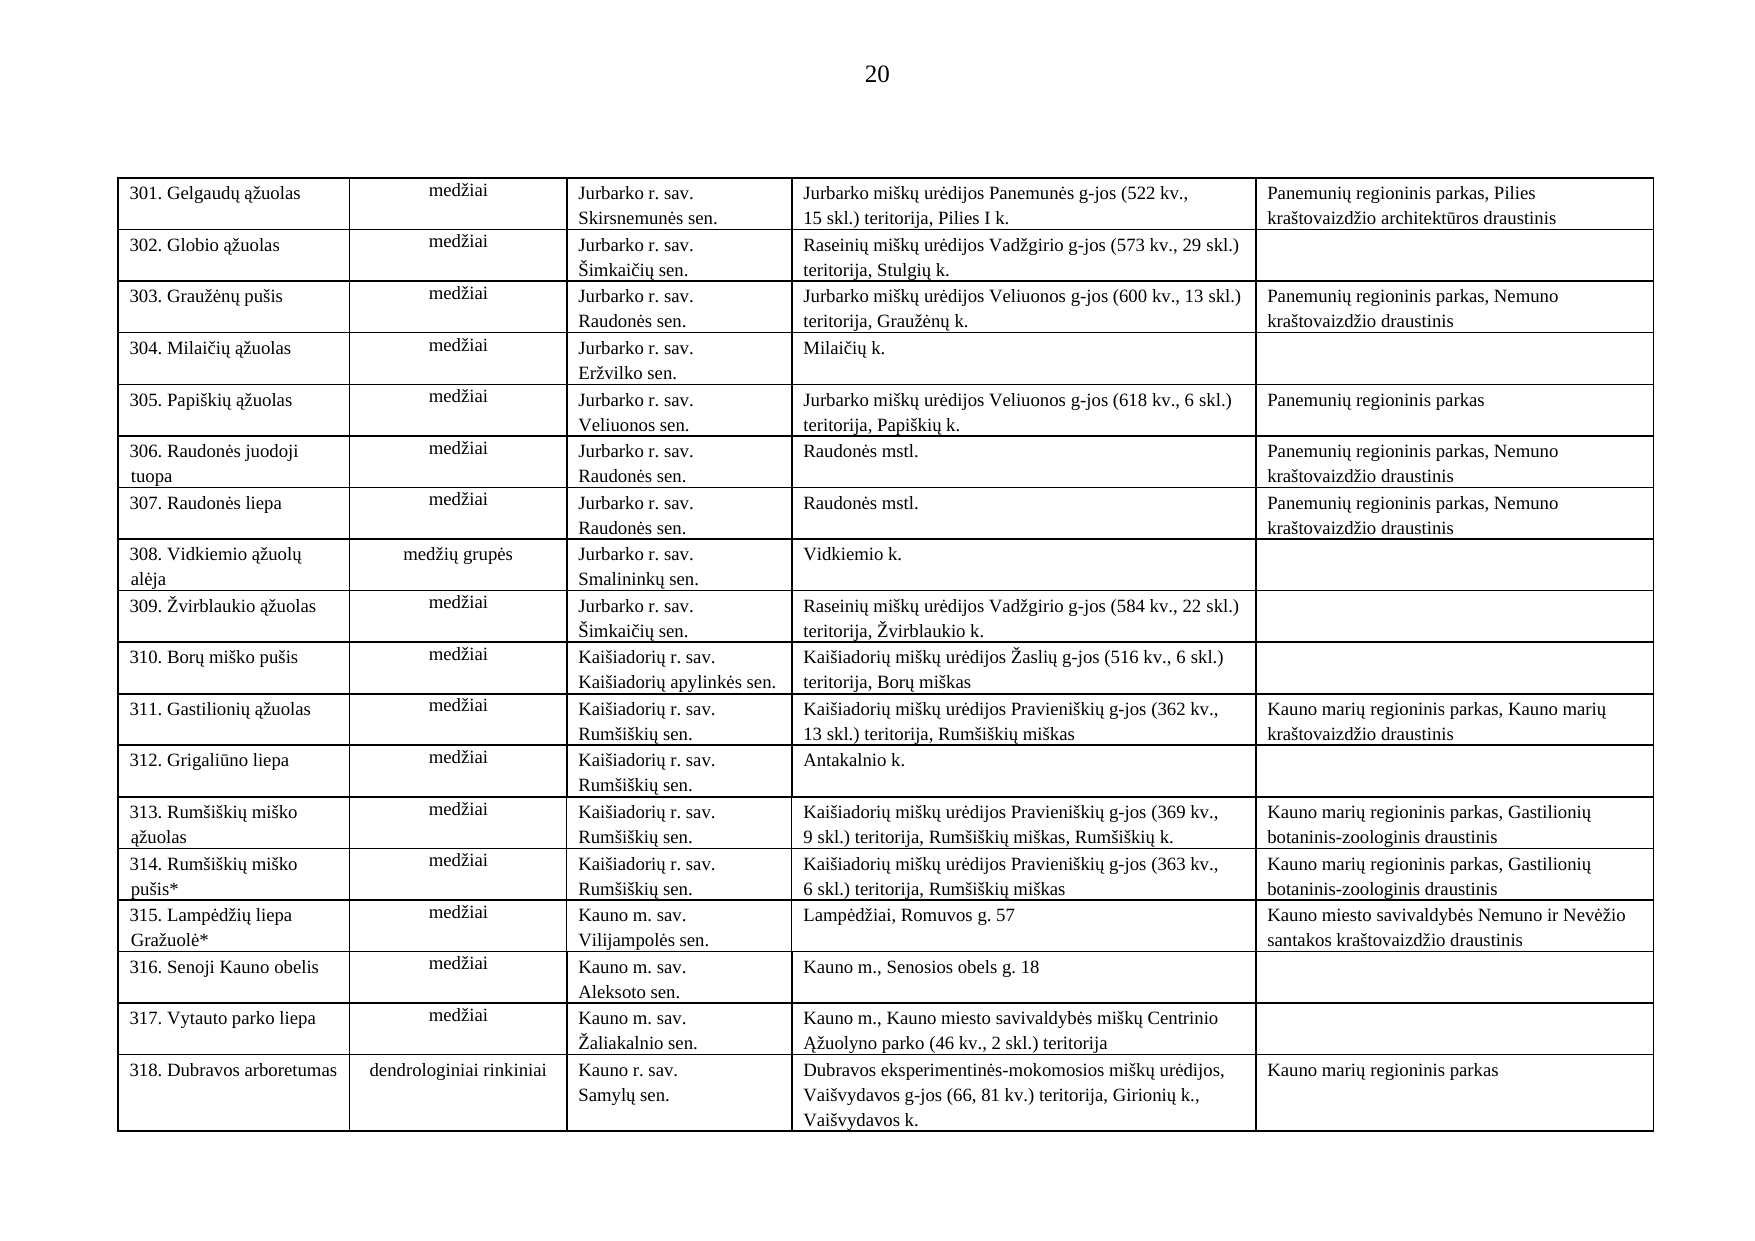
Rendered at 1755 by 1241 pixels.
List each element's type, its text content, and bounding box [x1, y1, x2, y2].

table_cell medžiai [350, 798, 566, 847]
table_cell [1257, 230, 1653, 280]
table_cell Jurbarko r. sav. Veliuonos sen. [568, 385, 791, 435]
table_cell medžiai [350, 643, 566, 693]
table_cell Jurbarko r. sav. Raudonės sen. [568, 282, 791, 332]
table_cell Kauno miesto savivaldybės Nemuno ir Nevėžio santakos kraštovaizdžio draustinis [1257, 901, 1653, 951]
table_cell Kaišiadorių miškų urėdijos Žaslių g-jos (516 kv., 6 skl.) teritorija, Borų miškas [793, 643, 1255, 693]
table_cell 313. Rumšiškių miško ąžuolas [119, 798, 349, 847]
table_cell [1257, 591, 1653, 641]
table_cell Kauno r. sav. Samylų sen. [568, 1055, 791, 1130]
table_cell Kauno marių regioninis parkas, Gastilionių botaninis-zoologinis draustinis [1257, 849, 1653, 899]
table_cell Jurbarko miškų urėdijos Veliuonos g-jos (600 kv., 13 skl.) teritorija, Graužėnų k. [793, 282, 1255, 332]
table_cell Kauno marių regioninis parkas, Gastilionių botaninis-zoologinis draustinis [1257, 798, 1653, 847]
table_cell Raseinių miškų urėdijos Vadžgirio g-jos (584 kv., 22 skl.) teritorija, Žvirblaukio k. [793, 591, 1255, 641]
table_cell Jurbarko r. sav. Šimkaičių sen. [568, 230, 791, 280]
table_cell Panemunių regioninis parkas, Nemuno kraštovaizdžio draustinis [1257, 282, 1653, 332]
table_cell 307. Raudonės liepa [119, 488, 349, 538]
table_cell 317. Vytauto parko liepa [119, 1004, 349, 1054]
table_cell medžiai [350, 1004, 566, 1054]
table_cell medžiai [350, 333, 566, 383]
table_cell 310. Borų miško pušis [119, 643, 349, 693]
table_cell medžiai [350, 952, 566, 1002]
table_cell Kauno marių regioninis parkas [1257, 1055, 1653, 1130]
table_cell Kauno marių regioninis parkas, Kauno marių kraštovaizdžio draustinis [1257, 695, 1653, 744]
table_cell medžiai [350, 282, 566, 332]
table_cell 306. Raudonės juodoji tuopa [119, 437, 349, 487]
table_cell Lampėdžiai, Romuvos g. 57 [792, 901, 1255, 951]
table_cell [1257, 540, 1653, 590]
table_cell Kauno m. sav. Žaliakalnio sen. [568, 1004, 791, 1054]
table_cell dendrologiniai rinkiniai [350, 1055, 566, 1130]
table_cell Jurbarko r. sav. Raudonės sen. [568, 488, 791, 538]
table_cell 308. Vidkiemio ąžuolų alėja [119, 540, 349, 590]
table_cell Panemunių regioninis parkas [1257, 385, 1653, 435]
table_cell 304. Milaičių ąžuolas [119, 333, 349, 383]
table_cell Jurbarko miškų urėdijos Veliuonos g-jos (618 kv., 6 skl.) teritorija, Papiškių k. [793, 385, 1255, 435]
table_cell medžiai [350, 437, 566, 487]
table_cell Kaišiadorių r. sav. Rumšiškių sen. [568, 695, 791, 744]
table_cell 302. Globio ąžuolas [119, 230, 349, 280]
table_cell Panemunių regioninis parkas, Pilies kraštovaizdžio architektūros draustinis [1257, 179, 1653, 229]
table_cell 314. Rumšiškių miško pušis* [119, 849, 349, 899]
table_cell medžiai [350, 746, 566, 796]
table_cell 318. Dubravos arboretumas [119, 1055, 349, 1130]
table_cell medžiai [350, 901, 566, 951]
table_cell 309. Žvirblaukio ąžuolas [119, 591, 349, 641]
table_cell Kaišiadorių r. sav. Rumšiškių sen. [568, 746, 791, 796]
table_cell medžiai [350, 488, 566, 538]
table_cell 311. Gastilionių ąžuolas [119, 695, 349, 744]
table_cell medžiai [350, 849, 566, 899]
table_cell medžiai [350, 695, 566, 744]
table_cell Kauno m., Senosios obels g. 18 [793, 952, 1255, 1002]
table_cell [1257, 746, 1653, 796]
table_cell medžiai [350, 230, 566, 280]
table_cell Jurbarko r. sav. Šimkaičių sen. [568, 591, 791, 641]
table_cell [1257, 952, 1653, 1002]
table_cell Kaišiadorių r. sav. Rumšiškių sen. [567, 849, 791, 899]
table_cell [1257, 643, 1653, 693]
table_cell [1257, 1004, 1653, 1054]
table_cell Panemunių regioninis parkas, Nemuno kraštovaizdžio draustinis [1257, 488, 1653, 538]
table_cell Vidkiemio k. [793, 540, 1255, 590]
table_cell medžiai [350, 179, 566, 229]
table_cell Jurbarko r. sav. Skirsnemunės sen. [568, 179, 791, 229]
table_cell Jurbarko r. sav. Eržvilko sen. [568, 333, 791, 383]
table_cell Kauno m. sav. Vilijampolės sen. [567, 901, 791, 951]
table_cell Kaišiadorių miškų urėdijos Pravieniškių g-jos (369 kv., 9 skl.) teritorija, Rumšiškių miškas, Rumšiškių k. [792, 798, 1255, 847]
table_cell [1257, 333, 1653, 383]
table_cell Jurbarko r. sav. Smalininkų sen. [568, 540, 791, 590]
table_cell Milaičių k. [793, 333, 1255, 383]
table_cell Kaišiadorių miškų urėdijos Pravieniškių g-jos (362 kv., 13 skl.) teritorija, Rumšiškių miškas [793, 695, 1255, 744]
table_cell 315. Lampėdžių liepa Gražuolė* [119, 901, 349, 951]
table_cell Raudonės mstl. [793, 437, 1255, 487]
table_cell Kaišiadorių r. sav. Rumšiškių sen. [567, 798, 791, 847]
table_cell Kaišiadorių miškų urėdijos Pravieniškių g-jos (363 kv., 6 skl.) teritorija, Rumšiškių miškas [792, 849, 1255, 899]
table_cell 303. Graužėnų pušis [119, 282, 349, 332]
table_cell Jurbarko miškų urėdijos Panemunės g-jos (522 kv., 15 skl.) teritorija, Pilies I k. [793, 179, 1255, 229]
table_cell medžiai [350, 385, 566, 435]
table_cell Kaišiadorių r. sav. Kaišiadorių apylinkės sen. [568, 643, 791, 693]
table_cell Dubravos eksperimentinės-mokomosios miškų urėdijos, Vaišvydavos g-jos (66, 81 kv.) teritorija, Girionių k., Vaišvydavos k. [793, 1055, 1255, 1130]
table_cell 301. Gelgaudų ąžuolas [119, 179, 349, 229]
table_cell Panemunių regioninis parkas, Nemuno kraštovaizdžio draustinis [1257, 437, 1653, 487]
table_cell Raudonės mstl. [793, 488, 1255, 538]
table_cell Kauno m., Kauno miesto savivaldybės miškų Centrinio Ąžuolyno parko (46 kv., 2 skl.) teritorija [793, 1004, 1255, 1054]
table_cell 312. Grigaliūno liepa [119, 746, 349, 796]
table_cell Antakalnio k. [793, 746, 1255, 796]
table_cell Kauno m. sav. Aleksoto sen. [568, 952, 791, 1002]
table_cell Jurbarko r. sav. Raudonės sen. [568, 437, 791, 487]
table_cell medžiai [350, 591, 566, 641]
table_cell 316. Senoji Kauno obelis [119, 952, 349, 1002]
table_cell Raseinių miškų urėdijos Vadžgirio g-jos (573 kv., 29 skl.) teritorija, Stulgių k. [793, 230, 1255, 280]
table_cell medžių grupės [350, 540, 566, 590]
table_cell 305. Papiškių ąžuolas [119, 385, 349, 435]
